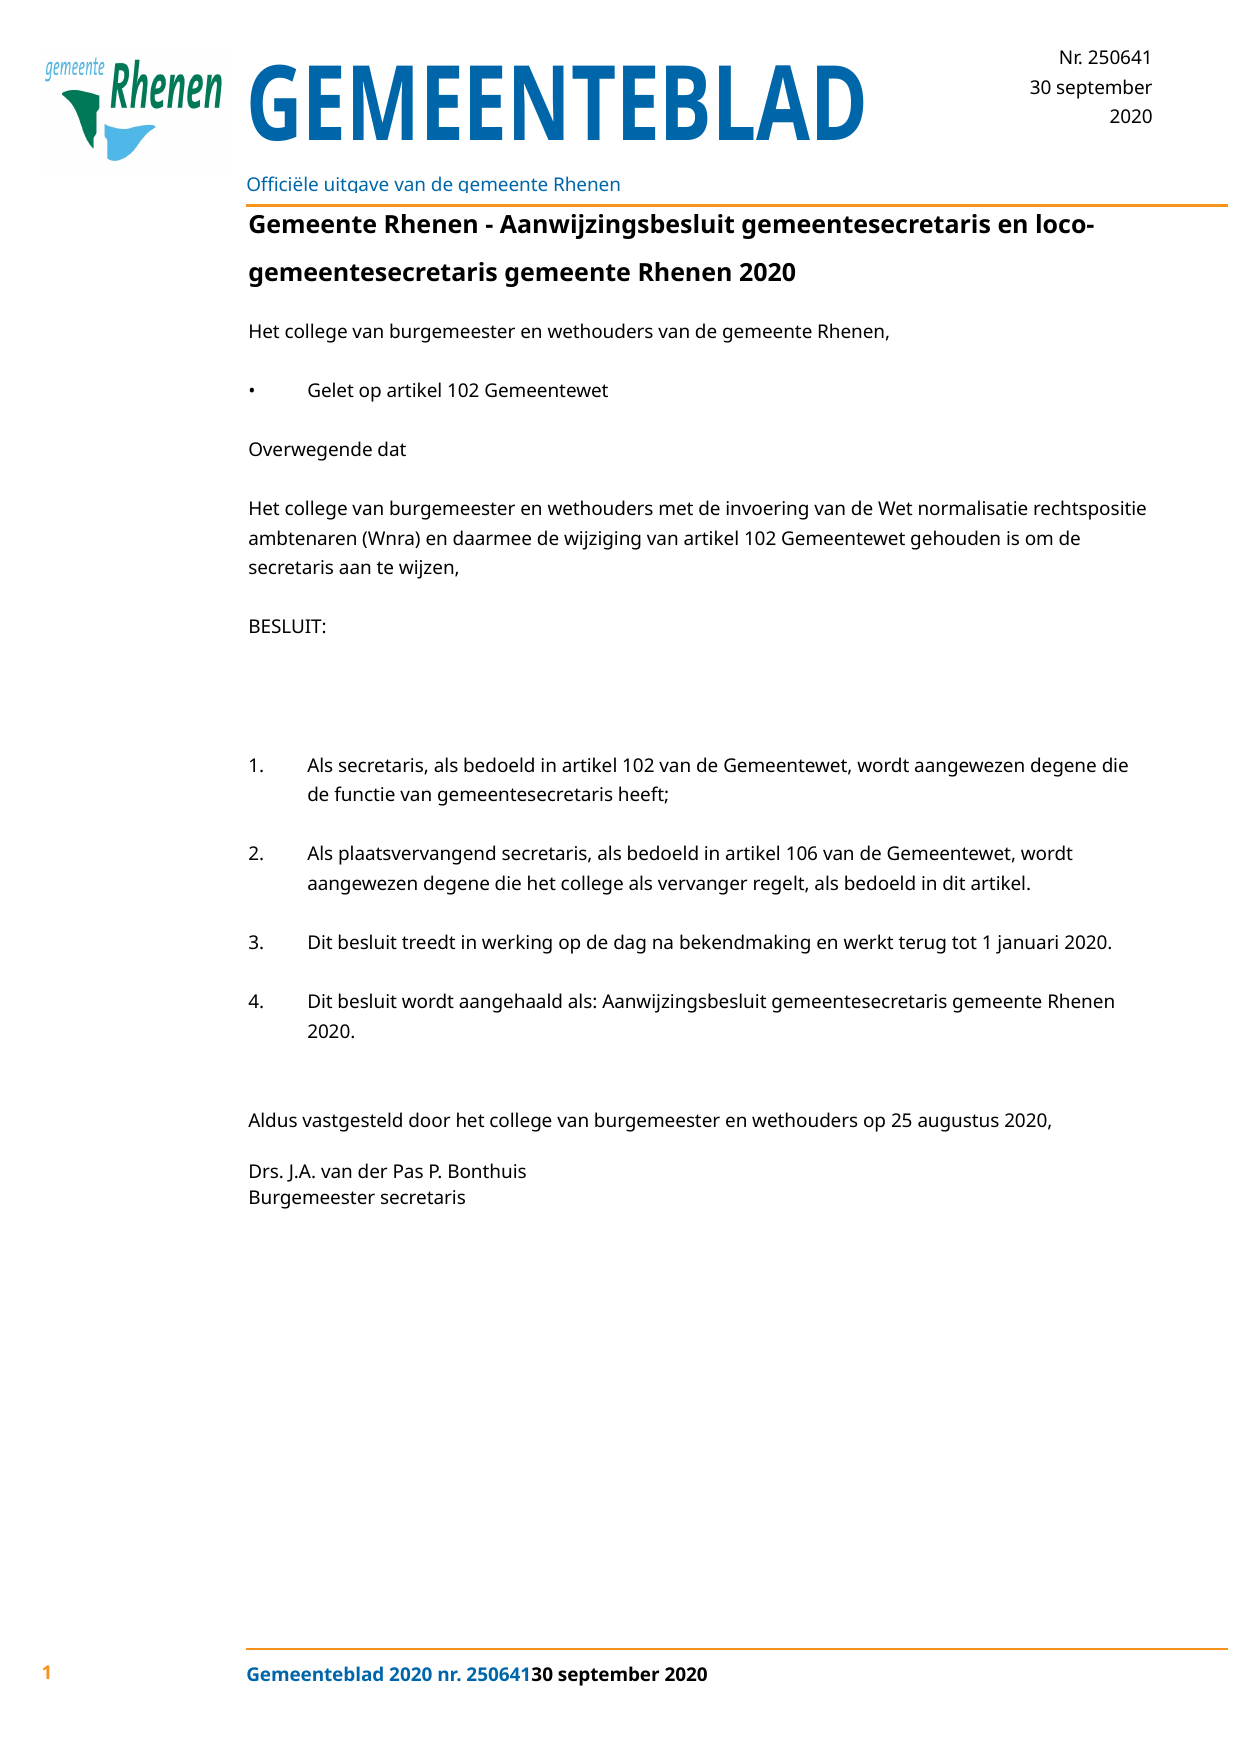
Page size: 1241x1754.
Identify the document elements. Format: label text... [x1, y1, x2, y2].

text Aldus vastgesteld door het college van burgemeester en wethouders op 25 augustus 2020, [248, 1107, 1152, 1132]
text Burgemeester secretaris [248, 1184, 1152, 1210]
list Dit besluit treedt in werking op de dag na bekendmaking en werkt terug tot 1 januari 2020. [248, 929, 1152, 955]
text Drs. J.A. van der Pas P. Bonthuis [248, 1158, 1152, 1184]
text BESLUIT: [248, 614, 1152, 639]
list Dit besluit wordt aangehaald als: Aanwijzingsbesluit gemeentesecretaris gemeente Rhenen 2020. [248, 988, 1152, 1044]
list Als secretaris, als bedoeld in artikel 102 van de Gemeentewet, wordt aangewezen degene die de functie van gemeentesecretaris heeft; [248, 752, 1152, 807]
text Het college van burgemeester en wethouders met de invoering van de Wet normalisatie rechtspositie ambtenaren (Wnra) en daarmee de wijziging van artikel 102 Gemeentewet gehouden is om de secretaris aan te wijzen, [248, 495, 1152, 580]
text Gemeente Rhenen - Aanwijzingsbesluit gemeentesecretaris en loco-gemeentesecretaris gemeente Rhenen 2020 [248, 207, 1152, 288]
list Gelet op artikel 102 Gemeentewet [248, 377, 1152, 403]
text Het college van burgemeester en wethouders van de gemeente Rhenen, [248, 318, 1152, 344]
list Als plaatsvervangend secretaris, als bedoeld in artikel 106 van de Gemeentewet, wordt aangewezen degene die het college als vervanger regelt, als bedoeld in dit artikel. [248, 841, 1152, 896]
picture [41, 47, 231, 172]
text Overwegende dat [248, 436, 1152, 462]
